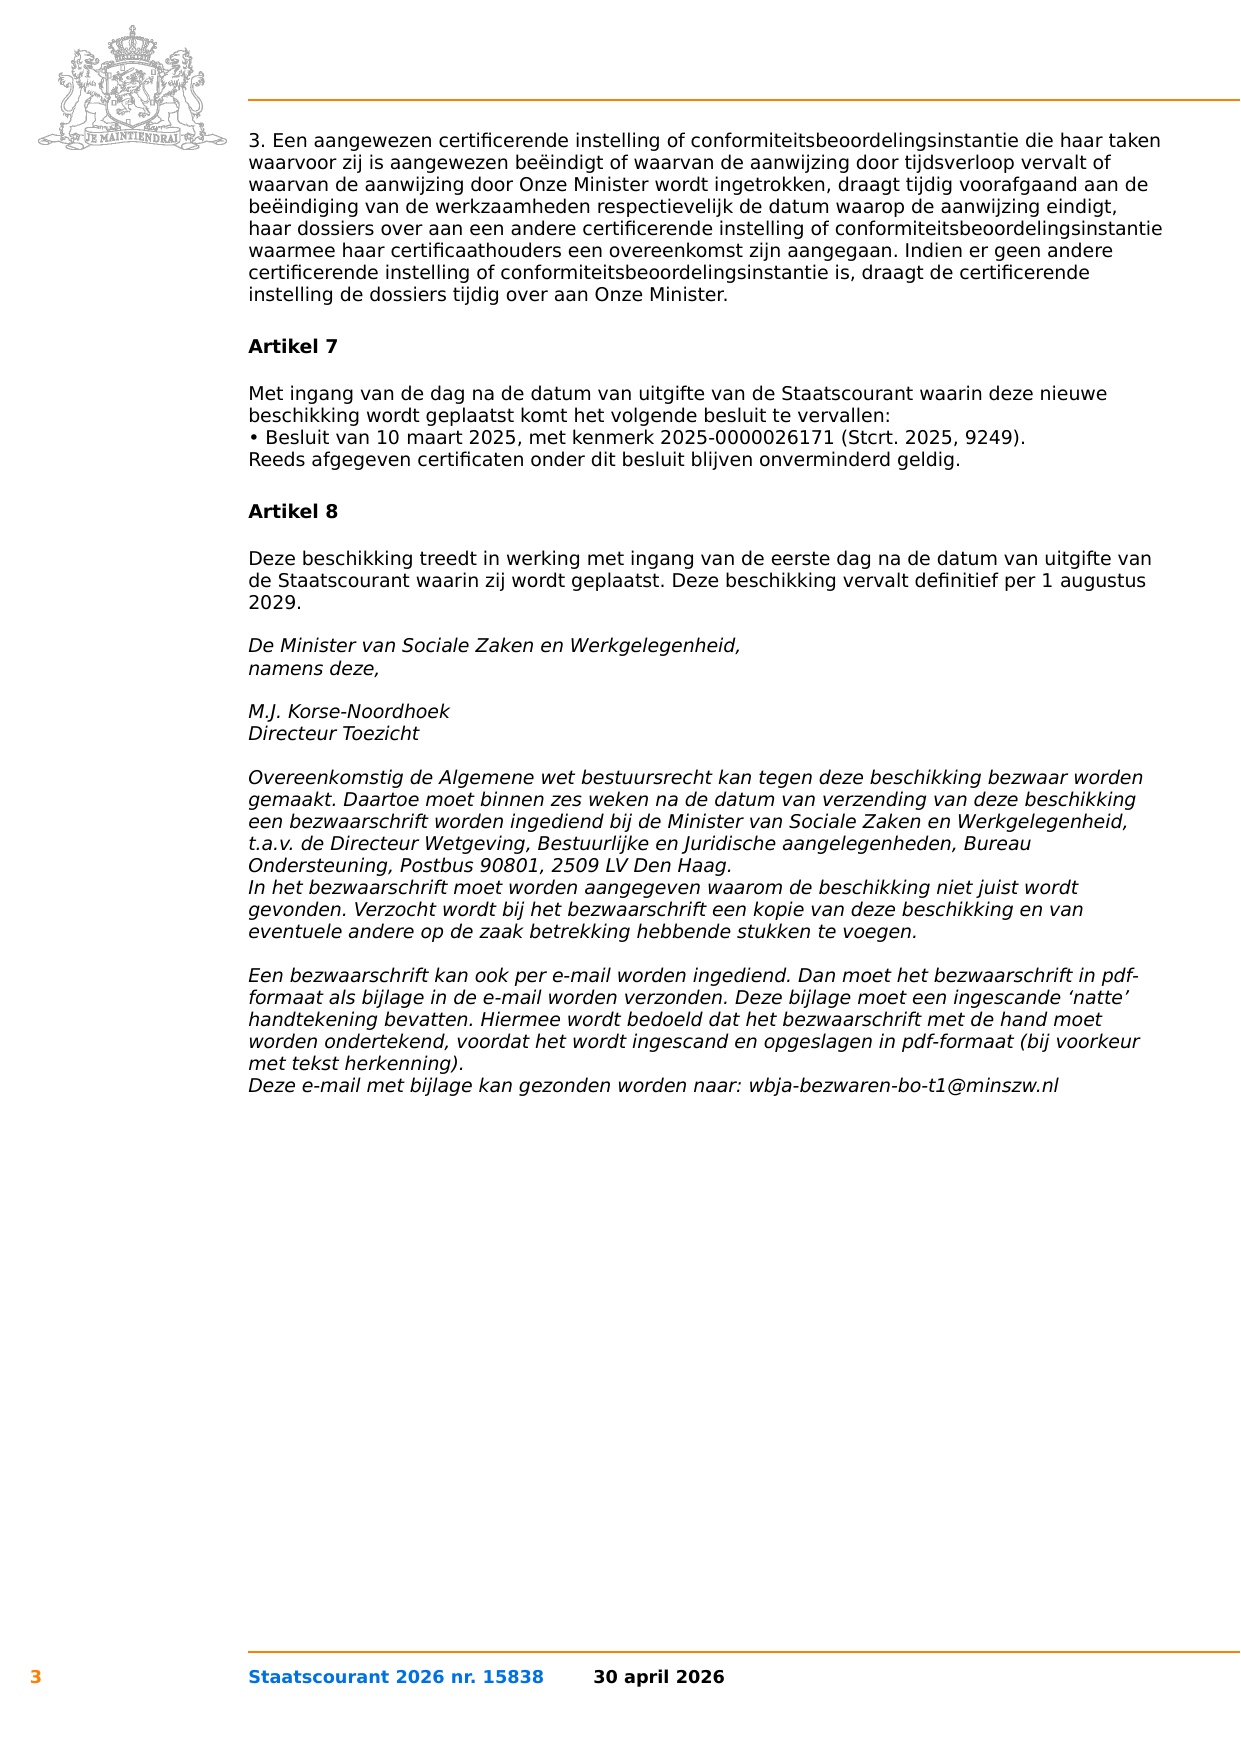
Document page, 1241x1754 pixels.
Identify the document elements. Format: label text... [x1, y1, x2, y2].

text 3. Een aangewezen certificerende instelling of conformiteitsbeoordelingsinstantie die haar taken waarvoor zij is aangewezen beëindigt of waarvan de aanwijzing door tijdsverloop vervalt of waarvan de aanwijzing door Onze Minister wordt ingetrokken, draagt tijdig voorafgaand aan de beëindiging van de werkzaamheden respectievelijk de datum waarop de aanwijzing eindigt, haar dossiers over aan een andere certificerende instelling of conformiteitsbeoordelingsinstantie waarmee haar certificaathouders een overeenkomst zijn aangegaan. Indien er geen andere certificerende instelling of conformiteitsbeoordelingsinstantie is, draagt de certificerende instelling de dossiers tijdig over aan Onze Minister. [248, 130, 1163, 306]
text In het bezwaarschrift moet worden aangegeven waarom de beschikking niet juist wordt gevonden. Verzocht wordt bij het bezwaarschrift een kopie van deze beschikking en van eventuele andere op de zaak betrekking hebbende stukken te voegen. [248, 877, 1163, 943]
subtitle Artikel 8 [248, 501, 1163, 523]
picture [38, 25, 227, 150]
text Reeds afgegeven certificaten onder dit besluit blijven onverminderd geldig. [248, 449, 1163, 471]
text • Besluit van 10 maart 2025, met kenmerk 2025-0000026171 (Stcrt. 2025, 9249). [248, 427, 1163, 449]
text Deze beschikking treedt in werking met ingang van de eerste dag na de datum van uitgifte van de Staatscourant waarin zij wordt geplaatst. Deze beschikking vervalt definitief per 1 augustus 2029. [248, 548, 1163, 613]
text Overeenkomstig de Algemene wet bestuursrecht kan tegen deze beschikking bezwaar worden gemaakt. Daartoe moet binnen zes weken na de datum van verzending van deze beschikking een bezwaarschrift worden ingediend bij de Minister van Sociale Zaken en Werkgelegenheid, t.a.v. de Directeur Wetgeving, Bestuurlijke en Juridische aangelegenheden, Bureau Ondersteuning, Postbus 90801, 2509 LV Den Haag. [248, 767, 1163, 877]
subtitle Artikel 7 [248, 336, 1163, 358]
text Een bezwaarschrift kan ook per e-mail worden ingediend. Dan moet het bezwaarschrift in pdf-formaat als bijlage in de e-mail worden verzonden. Deze bijlage moet een ingescande ‘natte’ handtekening bevatten. Hiermee wordt bedoeld dat het bezwaarschrift met de hand moet worden ondertekend, voordat het wordt ingescand en opgeslagen in pdf-formaat (bij voorkeur met tekst herkenning). [248, 965, 1163, 1075]
text De Minister van Sociale Zaken en Werkgelegenheid, namens deze, M.J. Korse-Noordhoek Directeur Toezicht [248, 635, 1163, 745]
text Met ingang van de dag na de datum van uitgifte van de Staatscourant waarin deze nieuwe beschikking wordt geplaatst komt het volgende besluit te vervallen: [248, 383, 1163, 427]
text Deze e-mail met bijlage kan gezonden worden naar: wbja-bezwaren-bo-t1@minszw.nl [248, 1075, 1163, 1097]
